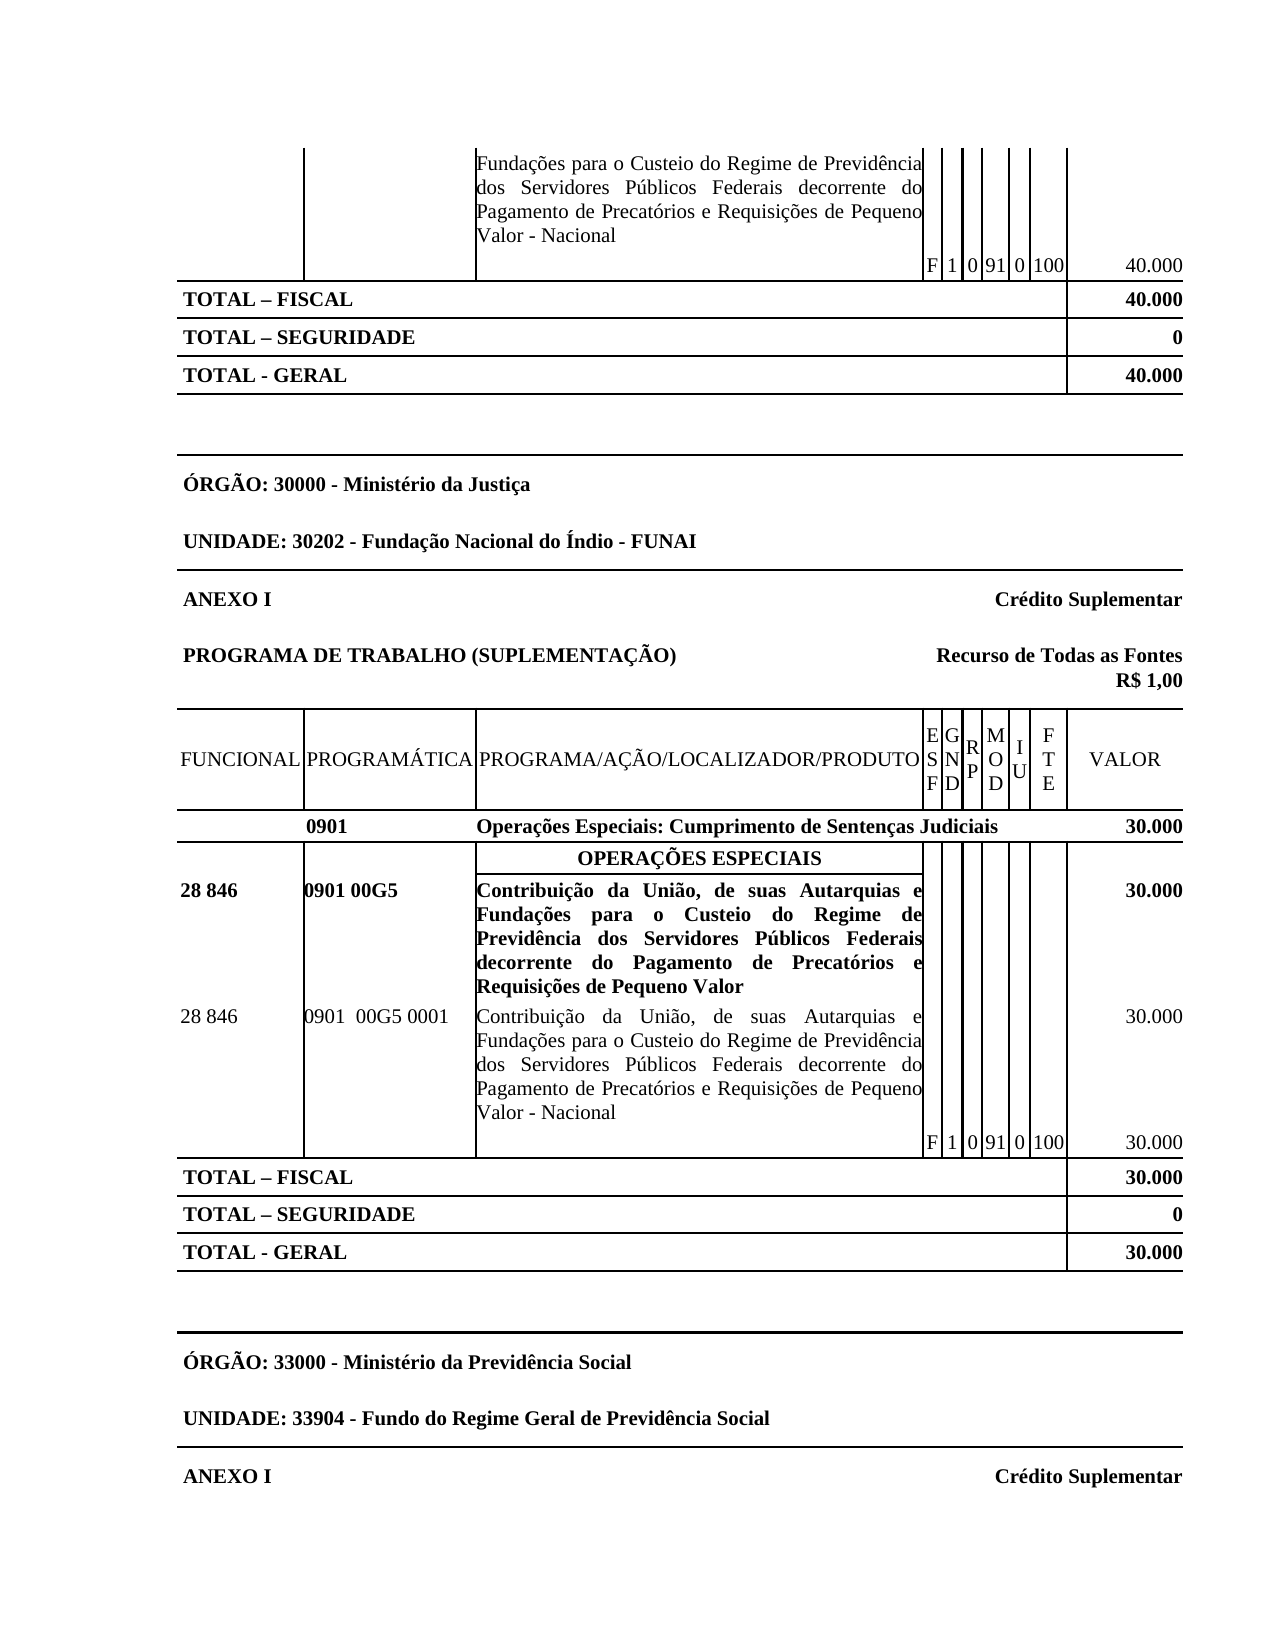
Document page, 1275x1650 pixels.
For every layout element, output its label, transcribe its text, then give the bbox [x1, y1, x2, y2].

table_cell 40.000 [1068, 250, 1183, 279]
table_cell [1010, 1001, 1029, 1127]
table_cell VALOR [1068, 710, 1183, 809]
table_cell [943, 843, 961, 873]
table_cell 1 [943, 250, 961, 279]
table_cell 30.000 [1068, 1159, 1183, 1194]
table_cell [943, 148, 961, 250]
table_cell PROGRAMA/AÇÃO/LOCALIZADOR/PRODUTO [477, 710, 922, 809]
table_cell [177, 148, 303, 250]
table_cell UNIDADE: 33904 - Fundo do Regime Geral de Previdência Social [177, 1390, 923, 1446]
table_cell [983, 148, 1008, 250]
table_cell 28 846 [177, 1001, 303, 1127]
table_cell 40.000 [1068, 282, 1183, 317]
table_cell I U [1010, 710, 1029, 809]
table_cell [177, 1127, 303, 1157]
table_cell [943, 1001, 961, 1127]
table_cell Crédito Suplementar [923, 1448, 1183, 1494]
table_cell [1031, 1001, 1066, 1127]
table_cell [1067, 395, 1183, 454]
table_cell F [924, 1127, 941, 1157]
table_cell [177, 843, 303, 873]
table_cell TOTAL – SEGURIDADE [177, 319, 1066, 355]
table_cell [1031, 873, 1066, 1001]
table_cell 0901 00G5 0001 [305, 1001, 475, 1127]
table_cell Contribuição da União, de suas Autarquias e Fundações para o Custeio do Regime de Previdência dos Servidores Públicos Federais decorrente do Pagamento de Precatórios e Requisições de Pequeno Valor - Nacional [477, 1001, 922, 1127]
table_cell Contribuição da União, de suas Autarquias e Fundações para o Custeio do Regime de Previdência dos Servidores Públicos Federais decorrente do Pagamento de Precatórios e Requisições de Pequeno Valor [477, 875, 922, 1001]
table_cell 30.000 [1067, 811, 1183, 841]
table_cell 28 846 [177, 873, 303, 1001]
table_cell 91 [983, 1127, 1008, 1157]
table_cell Recurso de Todas as Fontes R$ 1,00 [923, 627, 1183, 708]
table_cell Crédito Suplementar [923, 571, 1183, 627]
table_cell [964, 843, 981, 873]
table_cell TOTAL – FISCAL [177, 282, 1066, 317]
table_cell [1010, 843, 1029, 873]
table_cell ÓRGÃO: 30000 - Ministério da Justiça [177, 456, 1183, 512]
table_cell [1031, 843, 1066, 873]
table_cell [964, 873, 981, 1001]
table_cell ANEXO I [177, 571, 923, 627]
table_cell [923, 1390, 1183, 1446]
table_cell FUNCIONAL [177, 710, 303, 809]
table_cell [1067, 1272, 1183, 1331]
table_cell [964, 1001, 981, 1127]
table_cell 0 [1068, 319, 1183, 355]
table_cell [983, 873, 1008, 1001]
table_cell [924, 148, 941, 250]
table_cell TOTAL – SEGURIDADE [177, 1197, 1066, 1232]
table_cell Operações Especiais: Cumprimento de Sentenças Judiciais [476, 811, 1067, 841]
table_cell 0 [964, 250, 981, 279]
table_cell [1010, 148, 1029, 250]
table_cell 0 [964, 1127, 981, 1157]
table_cell [983, 843, 1008, 873]
table_cell Fundações para o Custeio do Regime de Previdência dos Servidores Públicos Federais decorrente do Pagamento de Precatórios e Requisições de Pequeno Valor - Nacional [477, 148, 922, 250]
table_cell 40.000 [1068, 357, 1183, 392]
table_cell R P [964, 710, 981, 809]
table_cell 30.000 [1068, 873, 1183, 1001]
table_cell 0 [1010, 250, 1029, 279]
table_cell [177, 1272, 1067, 1331]
table_cell ANEXO I [177, 1448, 923, 1494]
table_cell [1068, 843, 1183, 873]
table_cell TOTAL - GERAL [177, 1234, 1066, 1270]
table_cell 30.000 [1068, 1001, 1183, 1127]
table_cell 0 [1010, 1127, 1029, 1157]
table_cell [177, 250, 303, 279]
table_cell 30.000 [1068, 1234, 1183, 1270]
table_cell [305, 250, 475, 279]
table_cell [1031, 148, 1066, 250]
table_cell [1068, 148, 1183, 250]
table_cell TOTAL – FISCAL [177, 1159, 1066, 1194]
table_cell F T E [1031, 710, 1066, 809]
table_cell TOTAL - GERAL [177, 357, 1066, 392]
table_cell M O D [983, 710, 1008, 809]
table_cell F [924, 250, 941, 279]
table_cell 100 [1031, 1127, 1066, 1157]
table_cell PROGRAMA DE TRABALHO (SUPLEMENTAÇÃO) [177, 627, 923, 708]
table_cell [477, 1127, 922, 1157]
table_cell 1 [943, 1127, 961, 1157]
table_cell [477, 250, 922, 279]
table_cell E S F [924, 710, 941, 809]
table_cell [924, 1001, 941, 1127]
table_cell 100 [1031, 250, 1066, 279]
table_cell [924, 873, 941, 1001]
table_cell PROGRAMÁTICA [305, 710, 475, 809]
table_cell [964, 148, 981, 250]
table_cell [943, 873, 961, 1001]
table_cell 30.000 [1068, 1127, 1183, 1157]
table_cell [983, 1001, 1008, 1127]
table_cell 91 [983, 250, 1008, 279]
table_cell ÓRGÃO: 33000 - Ministério da Previdência Social [177, 1334, 1183, 1390]
table_cell 0 [1068, 1197, 1183, 1232]
table_cell 0901 [177, 811, 476, 841]
table_cell UNIDADE: 30202 - Fundação Nacional do Índio - FUNAI [177, 513, 923, 569]
table_cell [305, 843, 475, 873]
table_cell [1010, 873, 1029, 1001]
table_cell Operações Especiais [477, 843, 922, 873]
table_cell [305, 148, 475, 250]
table_cell [923, 513, 1183, 569]
table_cell G N D [943, 710, 961, 809]
table_cell [924, 843, 941, 873]
table_cell [177, 395, 1067, 454]
table_cell 0901 00G5 [305, 873, 475, 1001]
table_cell [305, 1127, 475, 1157]
